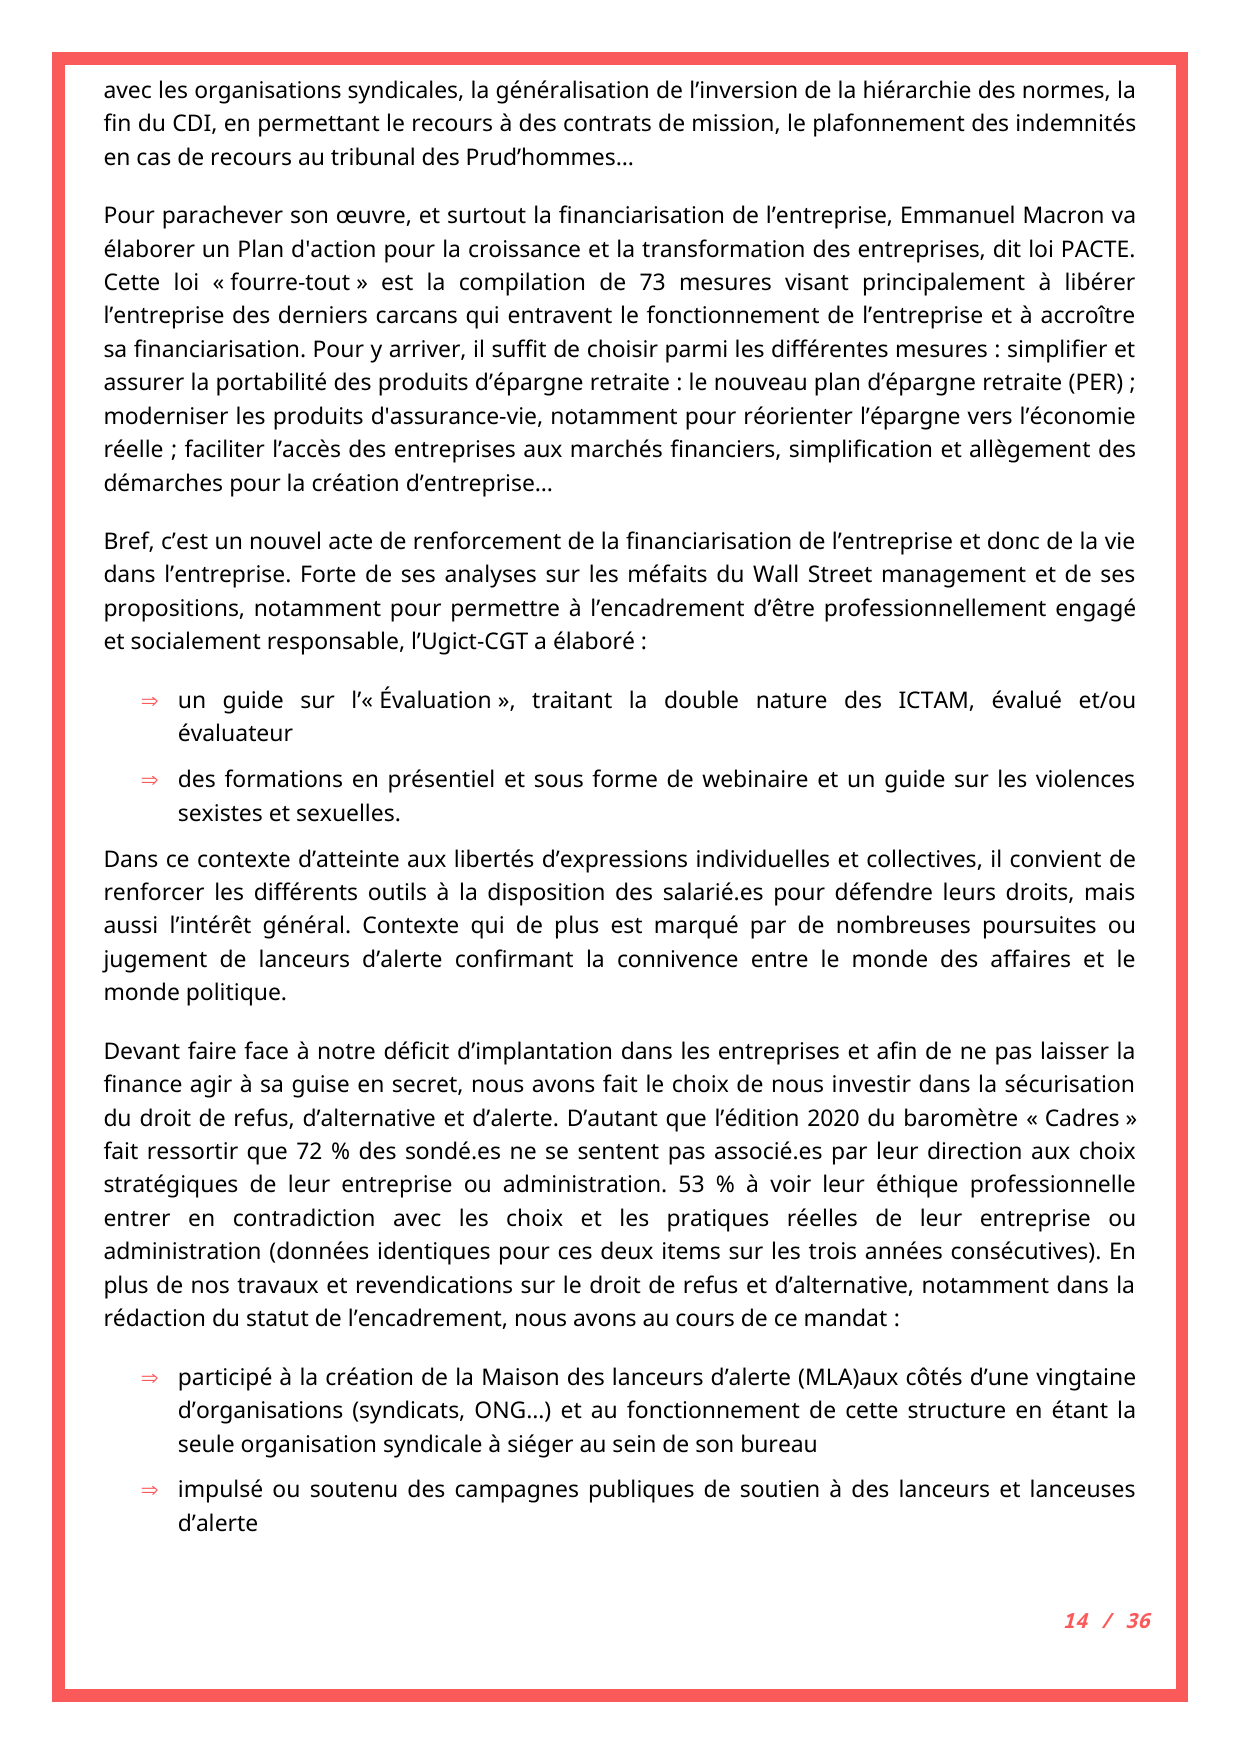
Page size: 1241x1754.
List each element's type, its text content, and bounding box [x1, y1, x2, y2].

list impulsé ou soutenu des campagnes publiques de soutien à des lanceurs et lanceuses d’alerte [140, 1473, 1137, 1538]
text Bref, c’est un nouvel acte de renforcement de la financiarisation de l’entreprise et donc de la vie dans l’entreprise. Forte de ses analyses sur les méfaits du Wall Street management et de ses propositions, notamment pour permettre à l’encadrement d’être professionnellement engagé et socialement responsable, l’Ugict-CGT a élaboré : [103, 525, 1137, 657]
text avec les organisations syndicales, la généralisation de l’inversion de la hiérarchie des normes, la fin du CDI, en permettant le recours à des contrats de mission, le plafonnement des indemnités en cas de recours au tribunal des Prud’hommes… [103, 74, 1137, 172]
text Dans ce contexte d’atteinte aux libertés d’expressions individuelles et collectives, il convient de renforcer les différents outils à la disposition des salarié.es pour défendre leurs droits, mais aussi l’intérêt général. Contexte qui de plus est marqué par de nombreuses poursuites ou jugement de lanceurs d’alerte confirmant la connivence entre le monde des affaires et le monde politique. [103, 842, 1137, 1007]
text Devant faire face à notre déficit d’implantation dans les entreprises et afin de ne pas laisser la finance agir à sa guise en secret, nous avons fait le choix de nous investir dans la sécurisation du droit de refus, d’alternative et d’alerte. D’autant que l’édition 2020 du baromètre « Cadres » fait ressortir que 72 % des sondé.es ne se sentent pas associé.es par leur direction aux choix stratégiques de leur entreprise ou administration. 53 % à voir leur éthique professionnelle entrer en contradiction avec les choix et les pratiques réelles de leur entreprise ou administration (données identiques pour ces deux items sur les trois années consécutives). En plus de nos travaux et revendications sur le droit de refus et d’alternative, notamment dans la rédaction du statut de l’encadrement, nous avons au cours de ce mandat : [103, 1035, 1137, 1333]
list un guide sur l’« Évaluation », traitant la double nature des ICTAM, évalué et/ou évaluateur [140, 684, 1137, 748]
list des formations en présentiel et sous forme de webinaire et un guide sur les violences sexistes et sexuelles. [140, 763, 1137, 828]
list participé à la création de la Maison des lanceurs d’alerte (MLA)aux côtés d’une vingtaine d’organisations (syndicats, ONG…) et au fonctionnement de cette structure en étant la seule organisation syndicale à siéger au sein de son bureau [140, 1361, 1137, 1459]
text Pour parachever son œuvre, et surtout la financiarisation de l’entreprise, Emmanuel Macron va élaborer un Plan d'action pour la croissance et la transformation des entreprises, dit loi PACTE. Cette loi « fourre-tout » est la compilation de 73 mesures visant principalement à libérer l’entreprise des derniers carcans qui entravent le fonctionnement de l’entreprise et à accroître sa financiarisation. Pour y arriver, il suffit de choisir parmi les différentes mesures : simplifier et assurer la portabilité des produits d’épargne retraite : le nouveau plan d’épargne retraite (PER) ; moderniser les produits d'assurance-vie, notamment pour réorienter l’épargne vers l’économie réelle ; faciliter l’accès des entreprises aux marchés financiers, simplification et allègement des démarches pour la création d’entreprise… [103, 199, 1137, 498]
